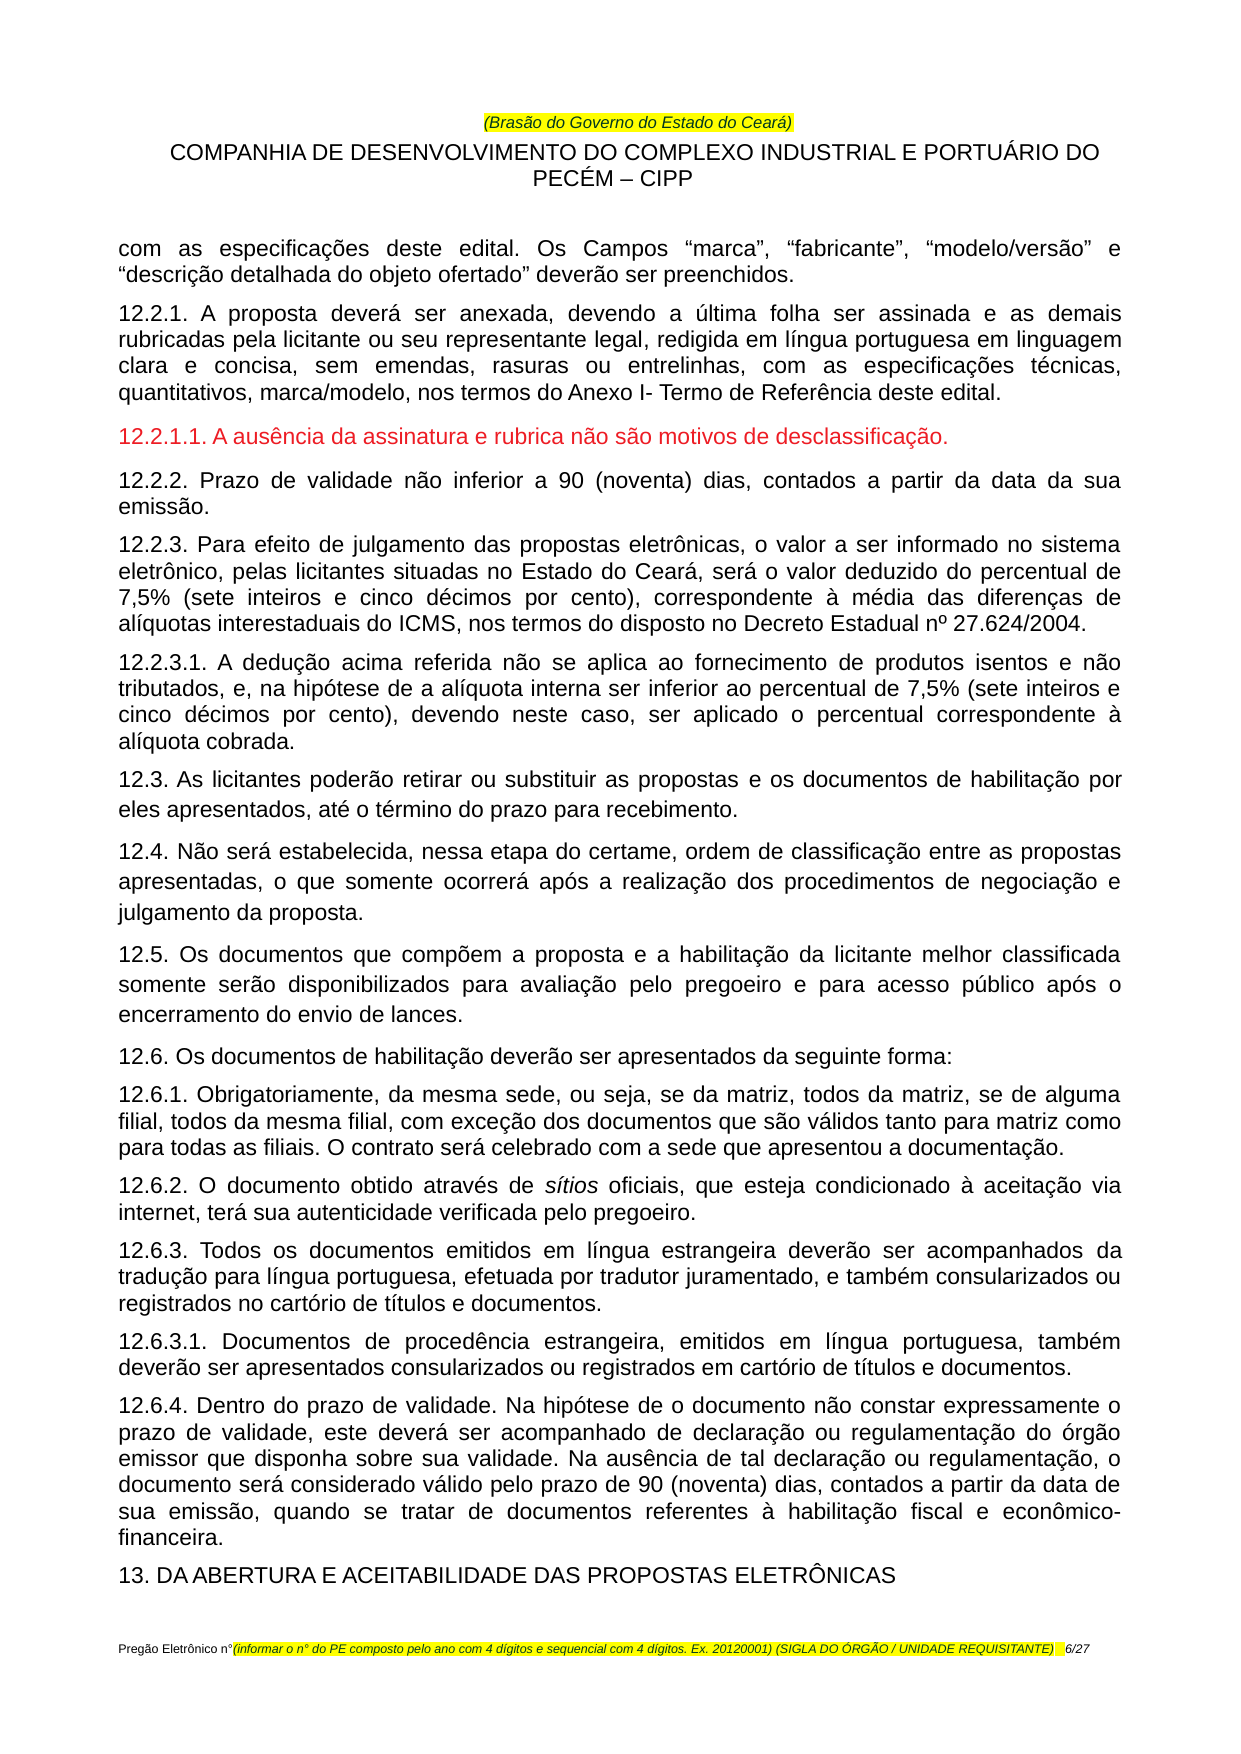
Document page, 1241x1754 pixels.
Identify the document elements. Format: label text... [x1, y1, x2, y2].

text 12.6.3.1. Documentos de procedência estrangeira, emitidos em língua portuguesa, também deverão ser apresentados consularizados ou registrados em cartório de títulos e documentos. [118, 1328, 1122, 1381]
text 12.2.1. A proposta deverá ser anexada, devendo a última folha ser assinada e as demais rubricadas pela licitante ou seu representante legal, redigida em língua portuguesa em linguagem clara e concisa, sem emendas, rasuras ou entrelinhas, com as especificações técnicas, quantitativos, marca/modelo, nos termos do Anexo I- Termo de Referência deste edital. [118, 299, 1122, 405]
text 12.6. Os documentos de habilitação deverão ser apresentados da seguinte forma: [118, 1043, 1122, 1069]
text 12.6.2. O documento obtido através de sítios oficiais, que esteja condicionado à aceitação via internet, terá sua autenticidade verificada pelo pregoeiro. [118, 1172, 1122, 1225]
text 12.3. As licitantes poderão retirar ou substituir as propostas e os documentos de habilitação por eles apresentados, até o término do prazo para recebimento. [118, 766, 1122, 822]
text 12.6.4. Dentro do prazo de validade. Na hipótese de o documento não constar expressamente o prazo de validade, este deverá ser acompanhado de declaração ou regulamentação do órgão emissor que disponha sobre sua validade. Na ausência de tal declaração ou regulamentação, o documento será considerado válido pelo prazo de 90 (noventa) dias, contados a partir da data de sua emissão, quando se tratar de documentos referentes à habilitação fiscal e econômico-financeira. [118, 1392, 1122, 1551]
text 12.2.3.1. A dedução acima referida não se aplica ao fornecimento de produtos isentos e não tributados, e, na hipótese de a alíquota interna ser inferior ao percentual de 7,5% (sete inteiros e cinco décimos por cento), devendo neste caso, ser aplicado o percentual correspondente à alíquota cobrada. [118, 648, 1122, 754]
text com as especificações deste edital. Os Campos “marca”, “fabricante”, “modelo/versão” e “descrição detalhada do objeto ofertado” deverão ser preenchidos. [118, 235, 1122, 288]
list 12.5. Os documentos que compõem a proposta e a habilitação da licitante melhor classificada somente serão disponibilizados para avaliação pelo pregoeiro e para acesso público após o encerramento do envio de lances. [118, 941, 1122, 1027]
text 13. DA ABERTURA E ACEITABILIDADE DAS PROPOSTAS ELETRÔNICAS [118, 1562, 1122, 1589]
text 12.2.1.1. A ausência da assinatura e rubrica não são motivos de desclassificação. [118, 423, 1122, 449]
text 12.6.3. Todos os documentos emitidos em língua estrangeira deverão ser acompanhados da tradução para língua portuguesa, efetuada por tradutor juramentado, e também consularizados ou registrados no cartório de títulos e documentos. [118, 1237, 1122, 1316]
text 12.2.2. Prazo de validade não inferior a 90 (noventa) dias, contados a partir da data da sua emissão. [118, 467, 1122, 519]
text 12.2.3. Para efeito de julgamento das propostas eletrônicas, o valor a ser informado no sistema eletrônico, pelas licitantes situadas no Estado do Ceará, será o valor deduzido do percentual de 7,5% (sete inteiros e cinco décimos por cento), correspondente à média das diferenças de alíquotas interestaduais do ICMS, nos termos do disposto no Decreto Estadual nº 27.624/2004. [118, 531, 1122, 637]
list 12.4. Não será estabelecida, nessa etapa do certame, ordem de classificação entre as propostas apresentadas, o que somente ocorrerá após a realização dos procedimentos de negociação e julgamento da proposta. [118, 838, 1122, 925]
text 12.6.1. Obrigatoriamente, da mesma sede, ou seja, se da matriz, todos da matriz, se de alguma filial, todos da mesma filial, com exceção dos documentos que são válidos tanto para matriz como para todas as filiais. O contrato será celebrado com a sede que apresentou a documentação. [118, 1081, 1122, 1160]
